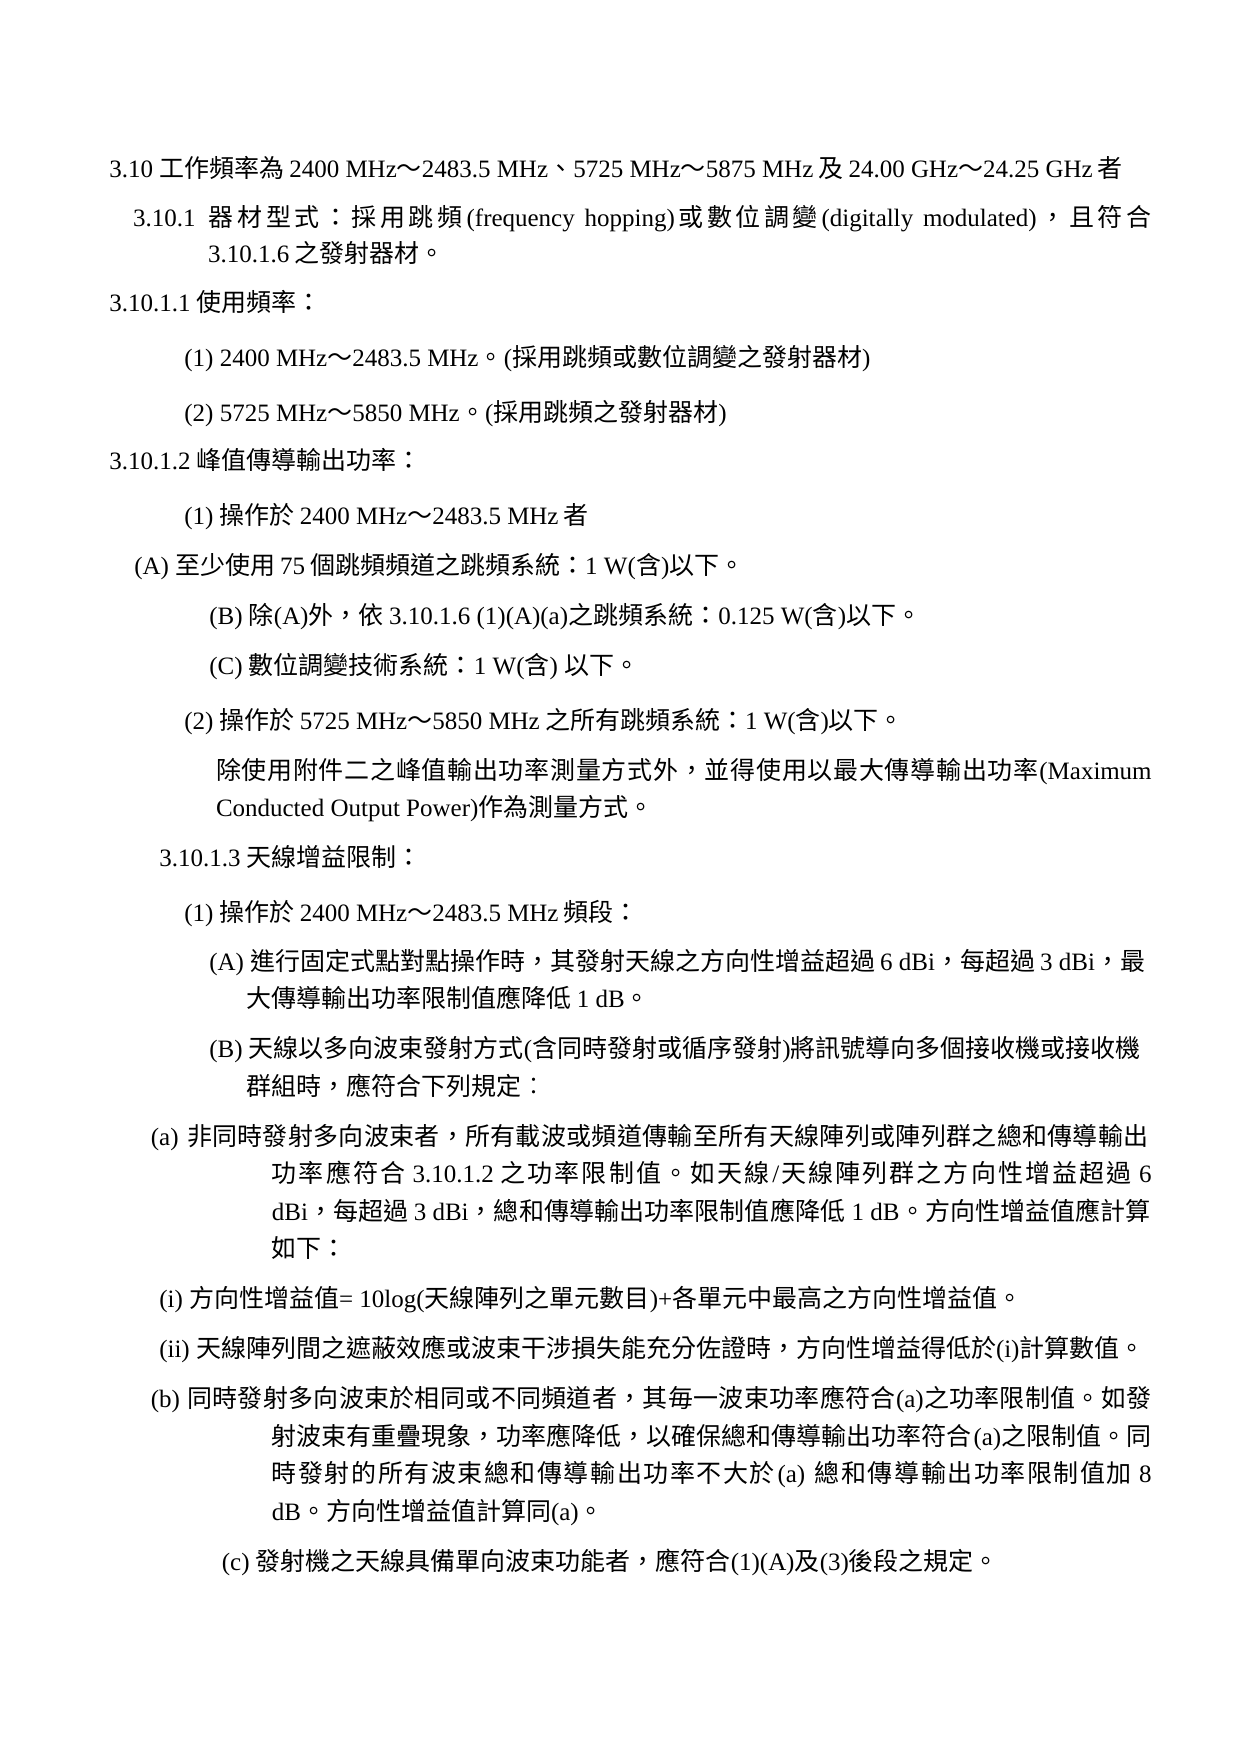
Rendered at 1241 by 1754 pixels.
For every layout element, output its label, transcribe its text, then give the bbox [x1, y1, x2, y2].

text (b) 同時發射多向波束於相同或不同頻道者，其毎一波束功率應符合(a)之功率限制值。如發射波束有重疊現象，功率應降低，以確保總和傳導輸出功率符合(a)之限制值。同時發射的所有波束總和傳導輸出功率不大於(a) 總和傳導輸出功率限制值加8 dB。方向性增益值計算同(a)。 [59, 1378, 1152, 1528]
text (2) 5725 MHz～5850 MHz。(採用跳頻之發射器材) [184, 392, 1152, 428]
text (a) 非同時發射多向波束者，所有載波或頻道傳輸至所有天線陣列或陣列群之總和傳導輸出功率應符合3.10.1.2之功率限制值。如天線/天線陣列群之方向性增益超過6 dBi，每超過3 dBi，總和傳導輸出功率限制值應降低1 dB。方向性增益值應計算如下： [59, 1116, 1152, 1266]
subtitle 3.10.1 器材型式：採用跳頻(frequency hopping)或數位調變(digitally modulated)，且符合3.10.1.6之發射器材。 [133, 197, 1152, 269]
text (c) 發射機之天線具備單向波束功能者，應符合(1)(A)及(3)後段之規定。 [59, 1541, 1152, 1578]
text (C) 數位調變技術系統：1 W(含) 以下。 [59, 644, 1152, 682]
text (1) 2400 MHz～2483.5 MHz。(採用跳頻或數位調變之發射器材) [184, 337, 1152, 373]
text (B) 天線以多向波束發射方式(含同時發射或循序發射)將訊號導向多個接收機或接收機群組時，應符合下列規定︰ [209, 1028, 1152, 1103]
text 3.10.1.1 使用頻率： [59, 282, 1152, 318]
text (B) 除(A)外，依 3.10.1.6 (1)(A)(a)之跳頻系統：0.125 W(含)以下。 [59, 594, 1152, 632]
text (2) 操作於5725 MHz～5850 MHz之所有跳頻系統：1 W(含)以下。 [184, 701, 1152, 737]
text (1) 操作於2400 MHz～2483.5 MHz頻段： [184, 892, 1152, 928]
text 3.10.1.3 天線增益限制： [59, 837, 1152, 873]
text (i) 方向性增益值= 10log(天線陣列之單元數目)+各單元中最高之方向性增益值。 [59, 1278, 1152, 1316]
text (A) 進行固定式點對點操作時，其發射天線之方向性增益超過6 dBi，每超過3 dBi，最大傳導輸出功率限制值應降低1 dB。 [209, 941, 1152, 1016]
text (ii) 天線陣列間之遮蔽效應或波束干涉損失能充分佐證時，方向性增益得低於(i)計算數值。 [59, 1328, 1152, 1366]
text (1) 操作於2400 MHz～2483.5 MHz者 [184, 496, 1152, 532]
text 3.10.1.2 峰值傳導輸出功率： [59, 441, 1152, 477]
text 除使用附件二之峰值輸出功率測量方式外，並得使用以最大傳導輸出功率(Maximum Conducted Output Power)作為測量方式。 [216, 749, 1152, 824]
text (A) 至少使用75個跳頻頻道之跳頻系統：1 W(含)以下。 [59, 544, 1152, 582]
subtitle 3.10 工作頻率為2400 MHz～2483.5 MHz、5725 MHz～5875 MHz及24.00 GHz～24.25 GHz者 [109, 148, 1152, 184]
